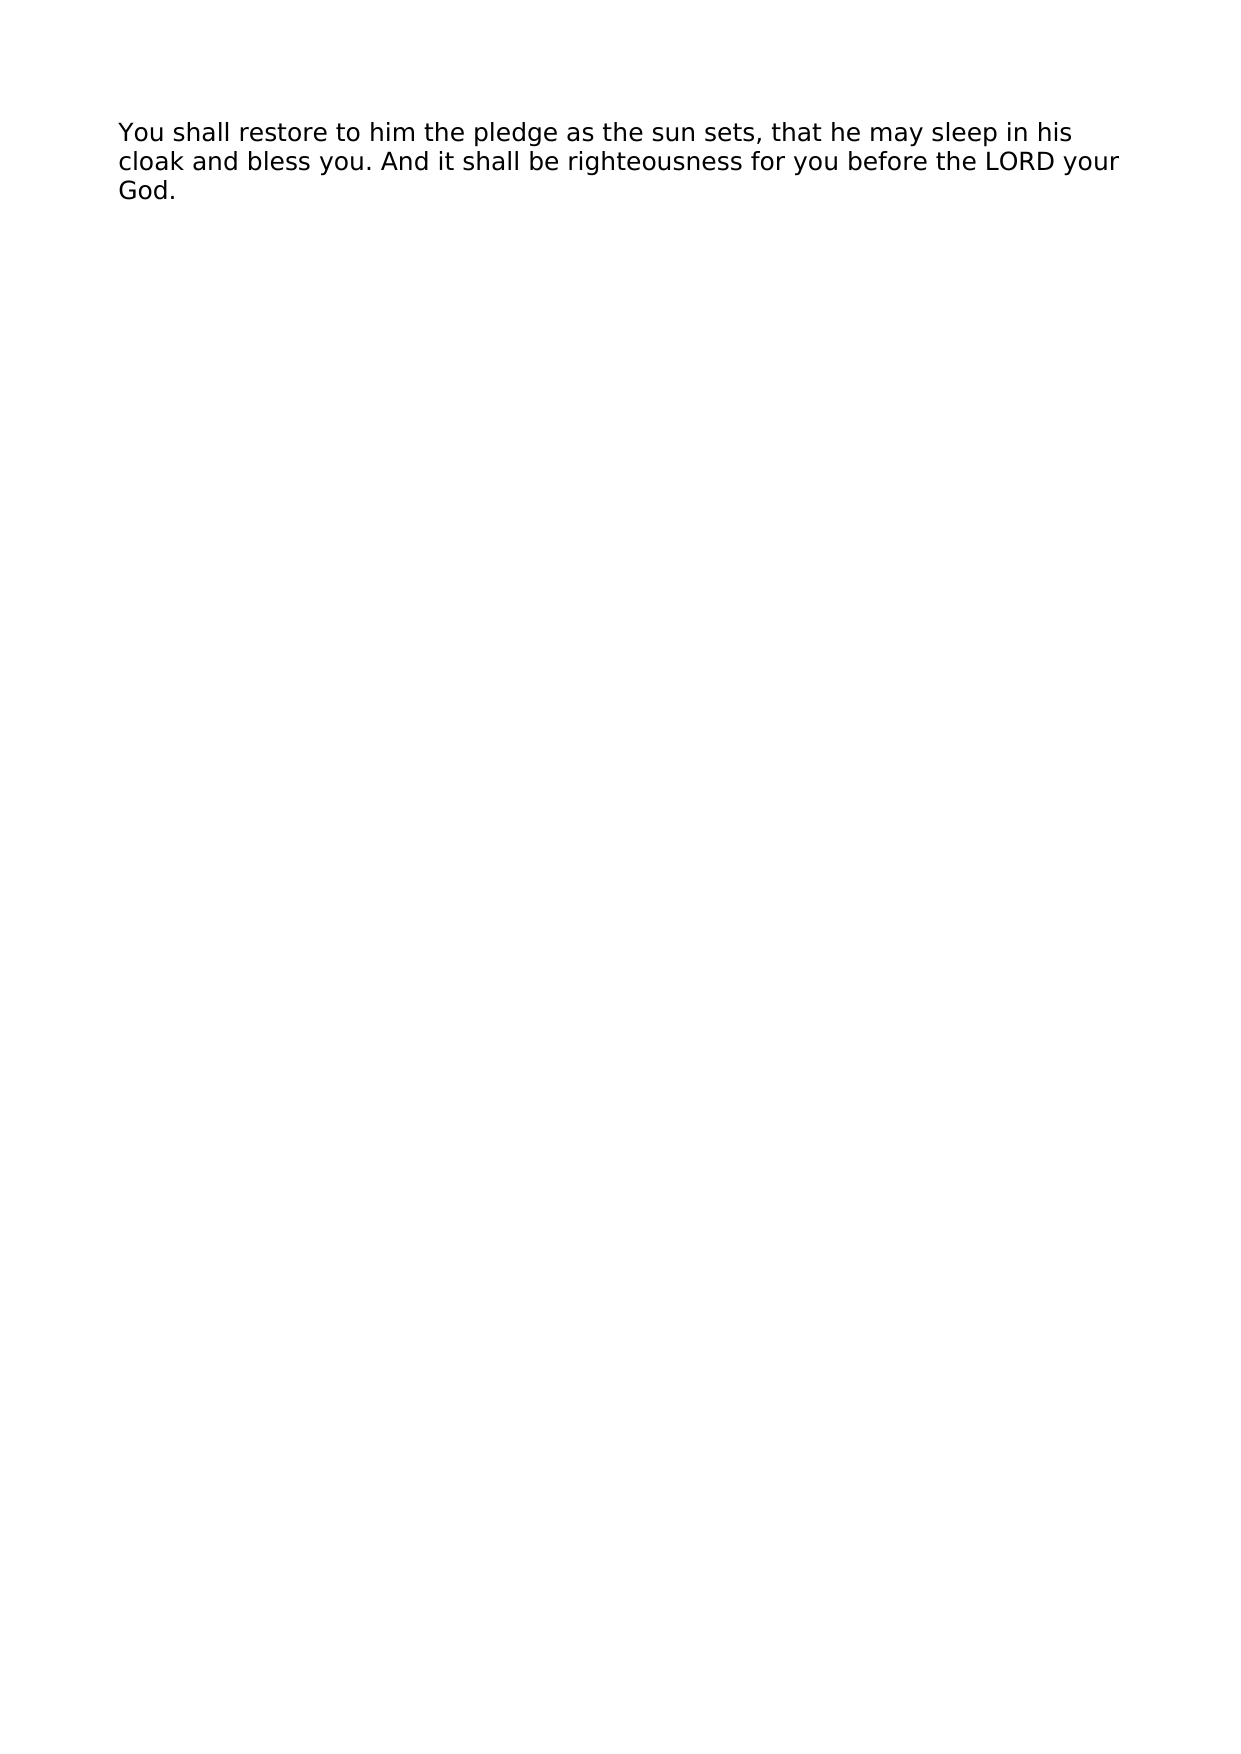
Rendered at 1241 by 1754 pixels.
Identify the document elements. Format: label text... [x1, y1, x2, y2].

text You shall restore to him the pledge as the sun sets, that he may sleep in his cloak and bless you. And it shall be righteousness for you before the LORD your God. [118, 118, 1122, 206]
